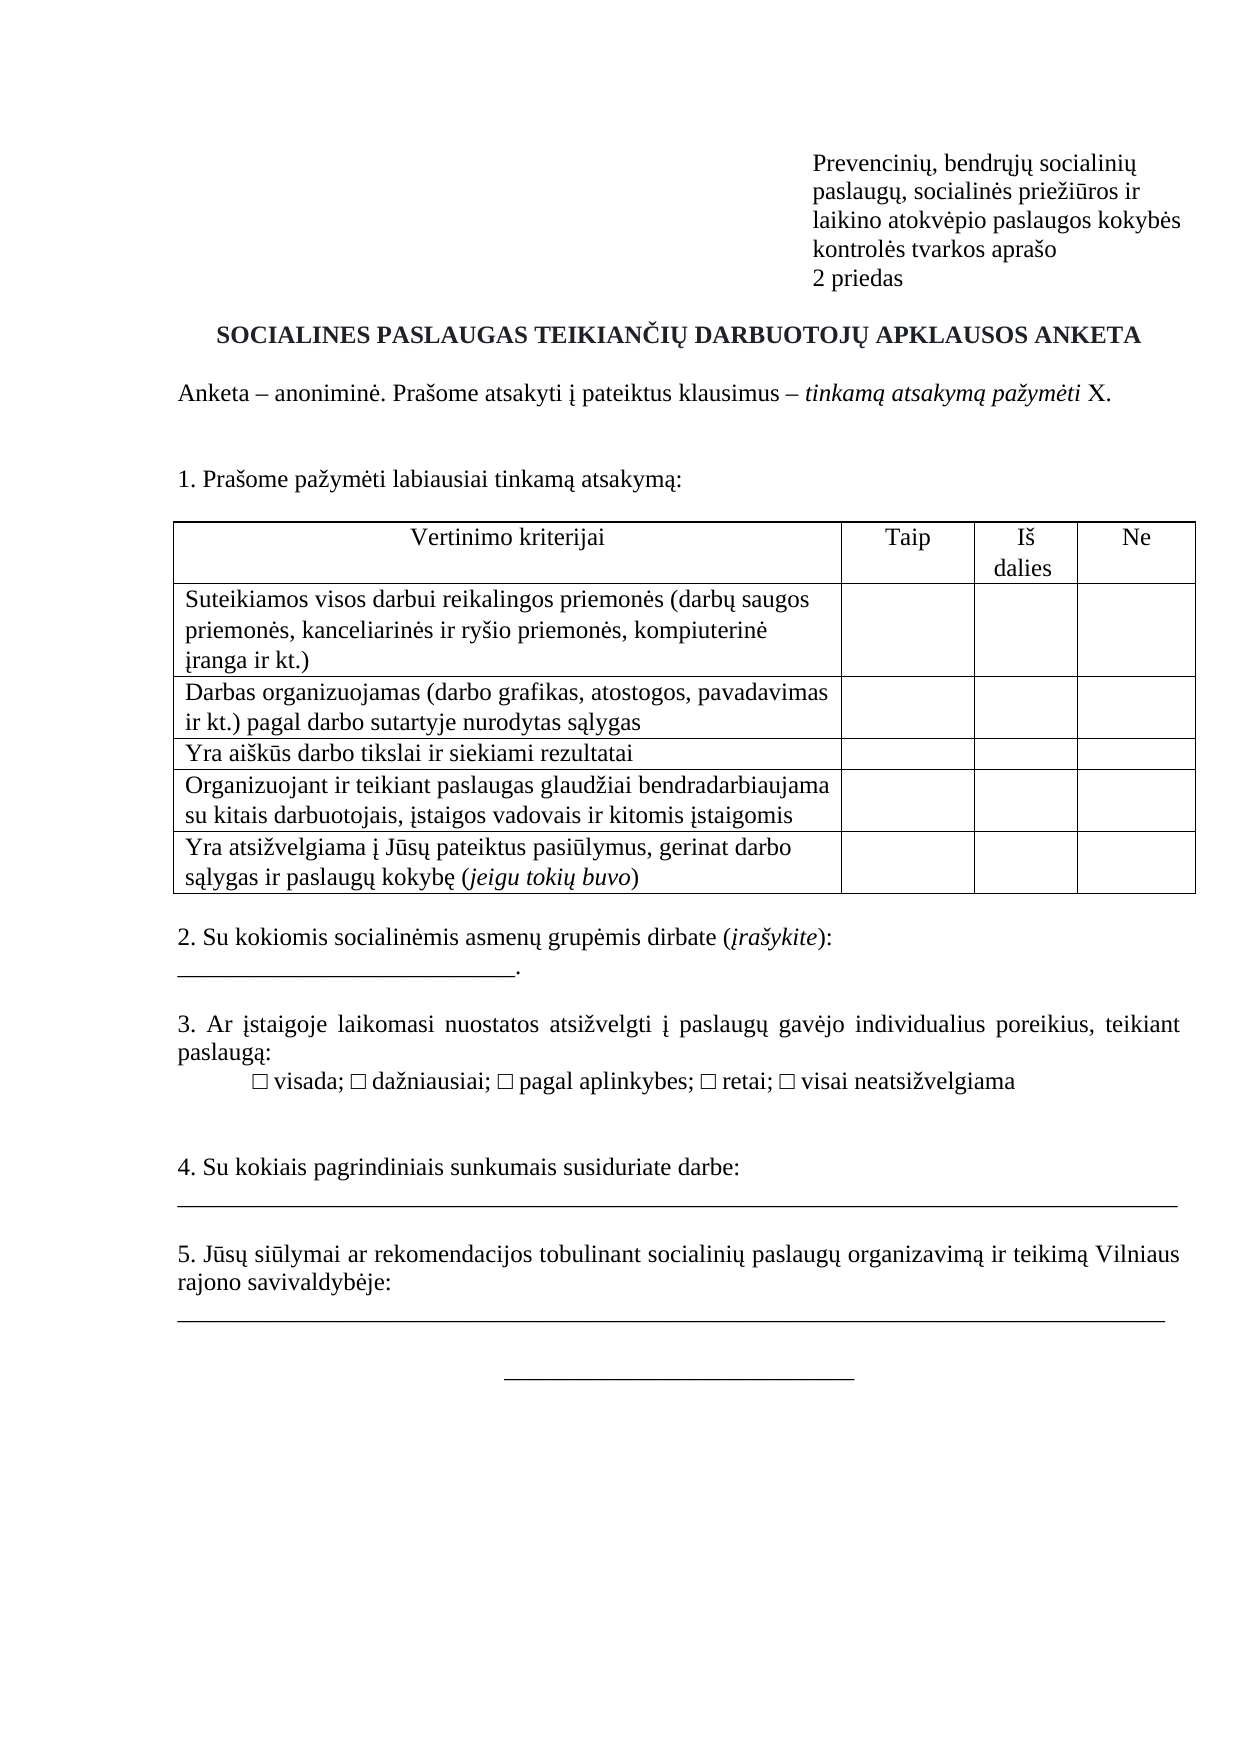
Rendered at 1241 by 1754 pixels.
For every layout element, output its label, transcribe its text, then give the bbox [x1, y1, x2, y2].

text Anketa – anoniminė. Prašome atsakyti į pateiktus klausimus – tinkamą atsakymą pažymėti . [177, 378, 1181, 406]
table_cell Darbas organizuojamas (darbo grafikas, atostogos, pavadavimas ir kt.) pagal darbo sutartyje nurodytas sąlygas [174, 677, 841, 737]
table_cell Yra aiškūs darbo tikslai ir siekiami rezultatai [174, 739, 841, 769]
table_header Iš dalies [975, 523, 1077, 583]
table_cell [842, 770, 974, 831]
text 2. Su kokiomis socialinėmis asmenų grupėmis dirbate (įrašykite): [177, 922, 1181, 951]
table_cell Organizuojant ir teikiant paslaugas glaudžiai bendradarbiaujama su kitais darbuotojais, įstaigos vadovais ir kitomis įstaigomis [174, 770, 841, 831]
table_cell [975, 584, 1077, 676]
text 2 priedas [812, 263, 1181, 291]
text 1. Prašome pažymėti labiausiai tinkamą atsakymą: [177, 464, 1181, 493]
table_cell [1078, 832, 1195, 893]
table_cell [842, 739, 974, 769]
text ____________________________ [177, 1354, 1181, 1382]
table_cell [842, 832, 974, 893]
table_header Ne [1078, 523, 1195, 583]
text 3. Ar įstaigoje laikomasi nuostatos atsižvelgti į paslaugų gavėjo individualius poreikius, teikiant paslaugą: [177, 1009, 1181, 1066]
table_cell [1078, 584, 1195, 676]
table_cell [975, 770, 1077, 831]
text paslaugų, socialinės priežiūros ir [812, 176, 1181, 205]
text ___________________________. [177, 951, 1181, 980]
text 5. Jūsų siūlymai ar rekomendacijos tobulinant socialinių paslaugų organizavimą ir teikimą Vilniaus rajono savivaldybėje: [177, 1239, 1181, 1296]
text _______________________________________________________________________________ [177, 1296, 1181, 1325]
text laikino atokvėpio paslaugos kokybės [812, 205, 1181, 234]
table_cell [975, 739, 1077, 769]
text □ visada; □ dažniausiai; □ pagal aplinkybes; □ retai; □ visai neatsižvelgiama [177, 1066, 1181, 1095]
table_cell [975, 832, 1077, 893]
text kontrolės tvarkos aprašo [812, 234, 1181, 263]
table_cell [1078, 677, 1195, 737]
table_header Taip [842, 523, 974, 583]
table_cell Suteikiamos visos darbui reikalingos priemonės (darbų saugos priemonės, kanceliarinės ir ryšio priemonės, kompiuterinė įranga ir kt.) [174, 584, 841, 676]
table_cell [842, 584, 974, 676]
table_cell [1078, 770, 1195, 831]
text Prevencinių, bendrųjų socialinių [812, 148, 1181, 176]
table_header Vertinimo kriterijai [174, 523, 841, 583]
table_cell [975, 677, 1077, 737]
table_cell [842, 677, 974, 737]
text 4. Su kokiais pagrindiniais sunkumais susiduriate darbe: ________________________________________________________________________________ [177, 1152, 1181, 1210]
text SOCIALINES PASLAUGAS TEIKIANČIŲ DARBUOTOJŲ APKLAUSOS ANKETA [177, 320, 1181, 349]
table_cell [1078, 739, 1195, 769]
table_cell Yra atsižvelgiama į Jūsų pateiktus pasiūlymus, gerinat darbo sąlygas ir paslaugų kokybę (jeigu tokių buvo) [174, 832, 841, 893]
